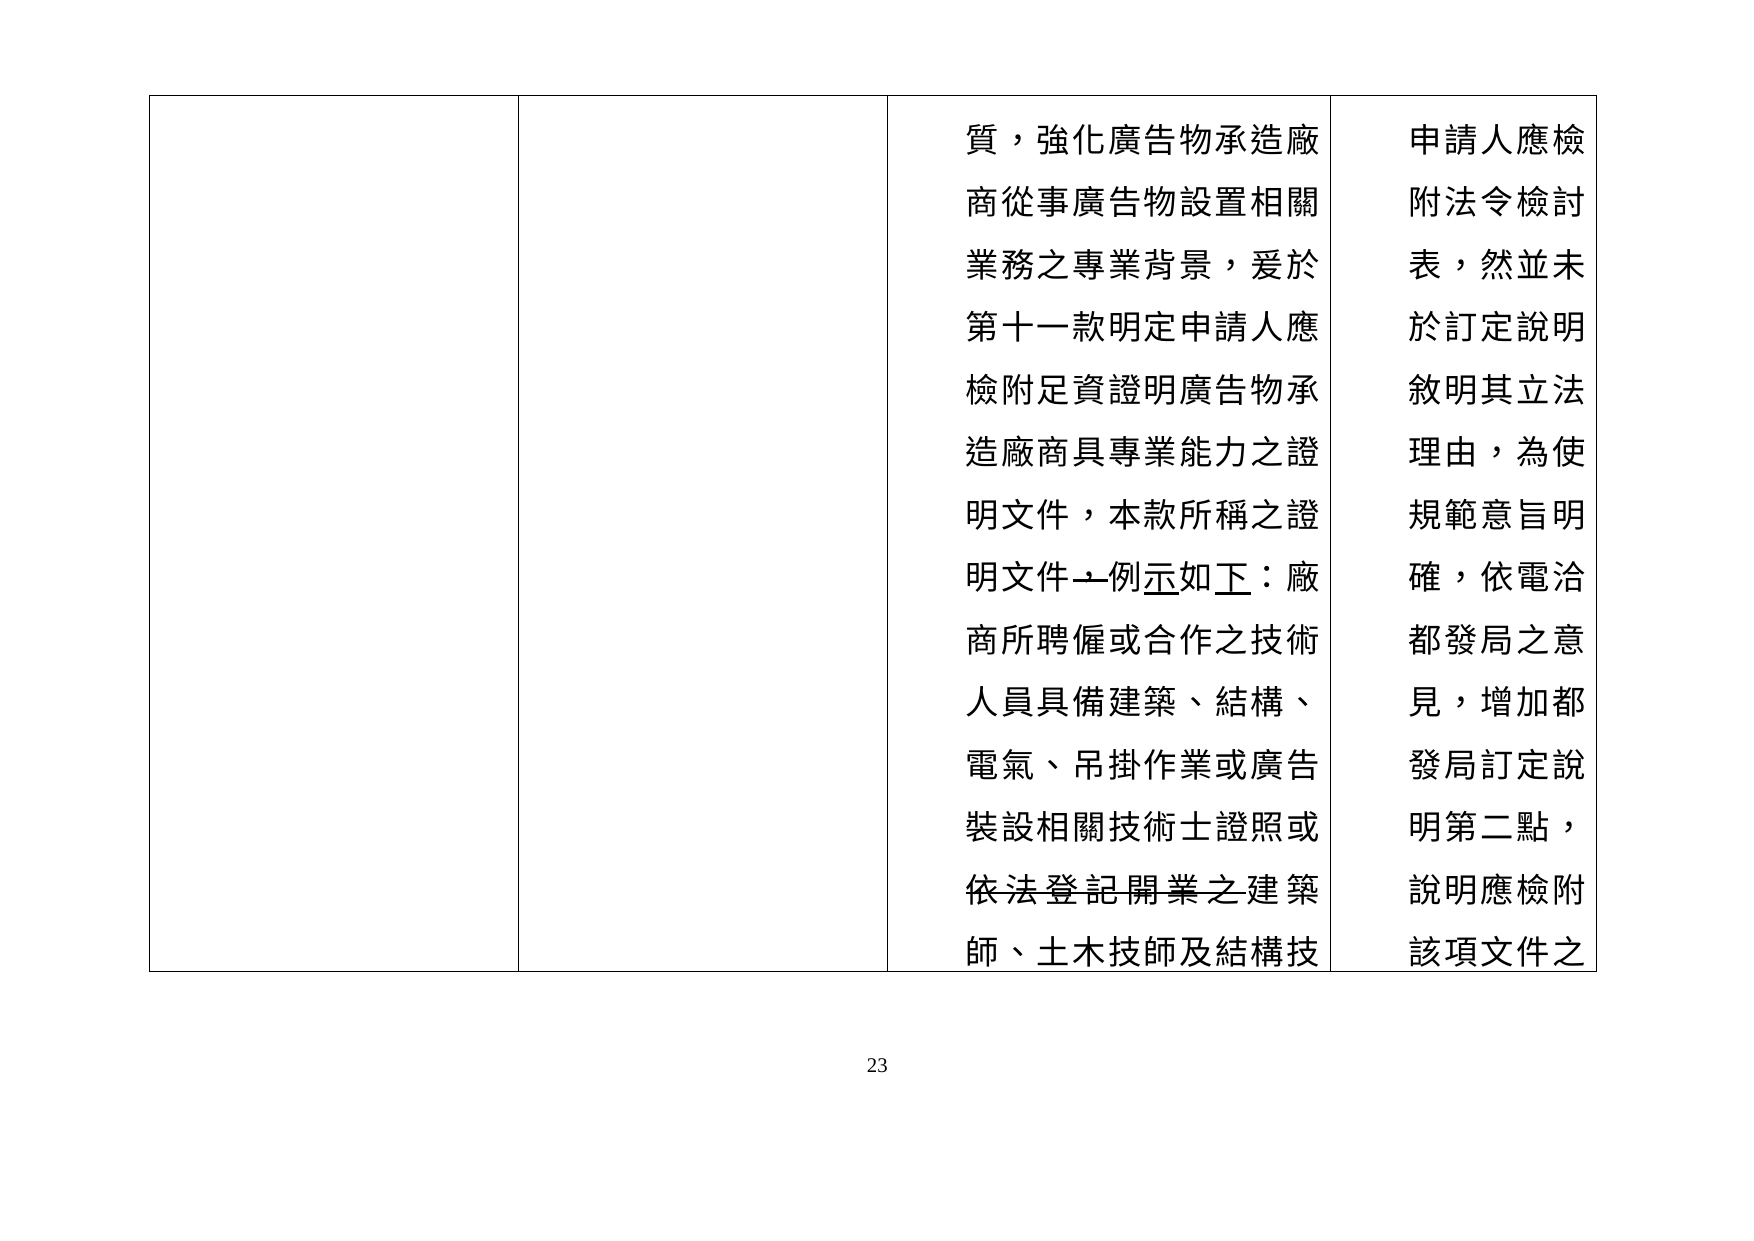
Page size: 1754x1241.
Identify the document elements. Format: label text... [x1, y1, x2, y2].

table_cell 申請人應檢附法令檢討表，然並未於訂定說明敘明其立法理由，為使規範意旨明確，依電洽都發局之意見，增加都發局訂定說明第二點，說明應檢附該項文件之 [1331, 96, 1596, 971]
table_cell [519, 96, 887, 971]
table_cell 明定廣告物申請審查許可應備文件。 廣告物應符合廣告物設置相關法令規定，始得設置，有關廣告物設置之相關法令，除本規則之規定外，亦包含本自治條例、招牌廣告及樹立廣告管理辦法、都市計畫、建築技術規則等規定，為使申請人於申請廣告物設置許可時，得自行檢視是否符合廣告物設置相關法令之要求，爰於第二款明定應檢附法令檢討表，俾利申請人遵循。 二三、第五款係按公寓大廈管理條例第八條第一項規定︰「公寓大廈周圍上下、外牆面、樓頂平臺及不屬專有部分之防空避難設備，其變更構造、顏色、設置廣告物、鐵鋁窗或其他類似之行為，除應依法令規定辦理外，該公寓大廈規約另有規定或區分所有權人會議已有決議，經向直轄市、縣（市）主管機關完成報備有案者，應受該規約或區分所有權人會議決議之限制。」爰明定設置處所之公寓大廈已依公寓大廈管理條例規定完成規約或區分所有權人會議決議之報備者，應檢附規約及與設置廣告物有關之區分所有權人會議決議文件，以釐清是否有設置廣告物之相關規定。 三四、第九款所稱「須經目的事業主管機關許可者」，係指依都市計畫、文化資產保存維護、大眾交通運輸、航空區域、總統府及總統官邸周邊等規定(如:臺北市土地使用分區管制自治條例(以下簡稱土管自治條例)第八十六條、文化資產保存法第四十二條第一項第四款等規定)，於法令規範之特定區域內設置廣告物須經相關目的事業主管機關許可。 四五、第十款所稱「廣告物之內容依法應取得目的事業主管機關核准者」，係指如:藥事法第六十六條第一項、入出國及移民法第五十六條第四項及農藥管理法第三十六條第二項等相關管制規定，特別規定廣告物內容於刊登前須經相關目的事業主管機關核准。 五六、為確保廣告物設置之安全性、專業性與品質，強化廣告物承造廠商從事廣告物設置相關業務之專業背景，爰於第十一款明定申請人應檢附足資證明廣告物承造廠商具專業能力之證明文件，本款所稱之證明文件，例示如下：廠商所聘僱或合作之技術人員具備建築、結構、電氣、吊掛作業或廣告裝設相關技術士證照或依法登記開業之建築師、土木技師及結構技師證照、；參加職業訓練機構或公會舉辦之廣告物安全設置教育訓練或技術講習之結業證書；，或廠商曾獲主管機關核發廣告物設置許可、承攬公共工程之實績資料等。又查商業團體法第十二條規定：「同一區域內，依公司法或商業登記法取得登記證照之公營或民營商業之公司、行號，均應於開業後一個月內，加入該地區商業同業公會為會員；其兼營二業以上商業者，除其他法律另有規定外，至少應選擇一業加入該業商業同業公會為會員。」廣告物承造廠商原則上均應申請加入相關廣告物商業同業公會，且廣告物相關商業同業公會為提升會員專業能力，均定期舉辦會員教育訓練，以提升會員專業能力，承造廠商如得檢附相關商業同業公會會員證，亦足證明其具備廣告物設置之專業能力，爰明定得以廣告物相關商業同業公會會員證明文件作為得具體證明其具備廣告物設置專業能力之文件，以簡化行政程序，兼顧審查效率與專業認定之實質要求。 六七、第二項明定廣告物經核發給設置許可函後始得施作，並應依核准圖說設置完成後請領廣告物許可證。 [888, 96, 1330, 971]
table_cell [150, 96, 518, 971]
